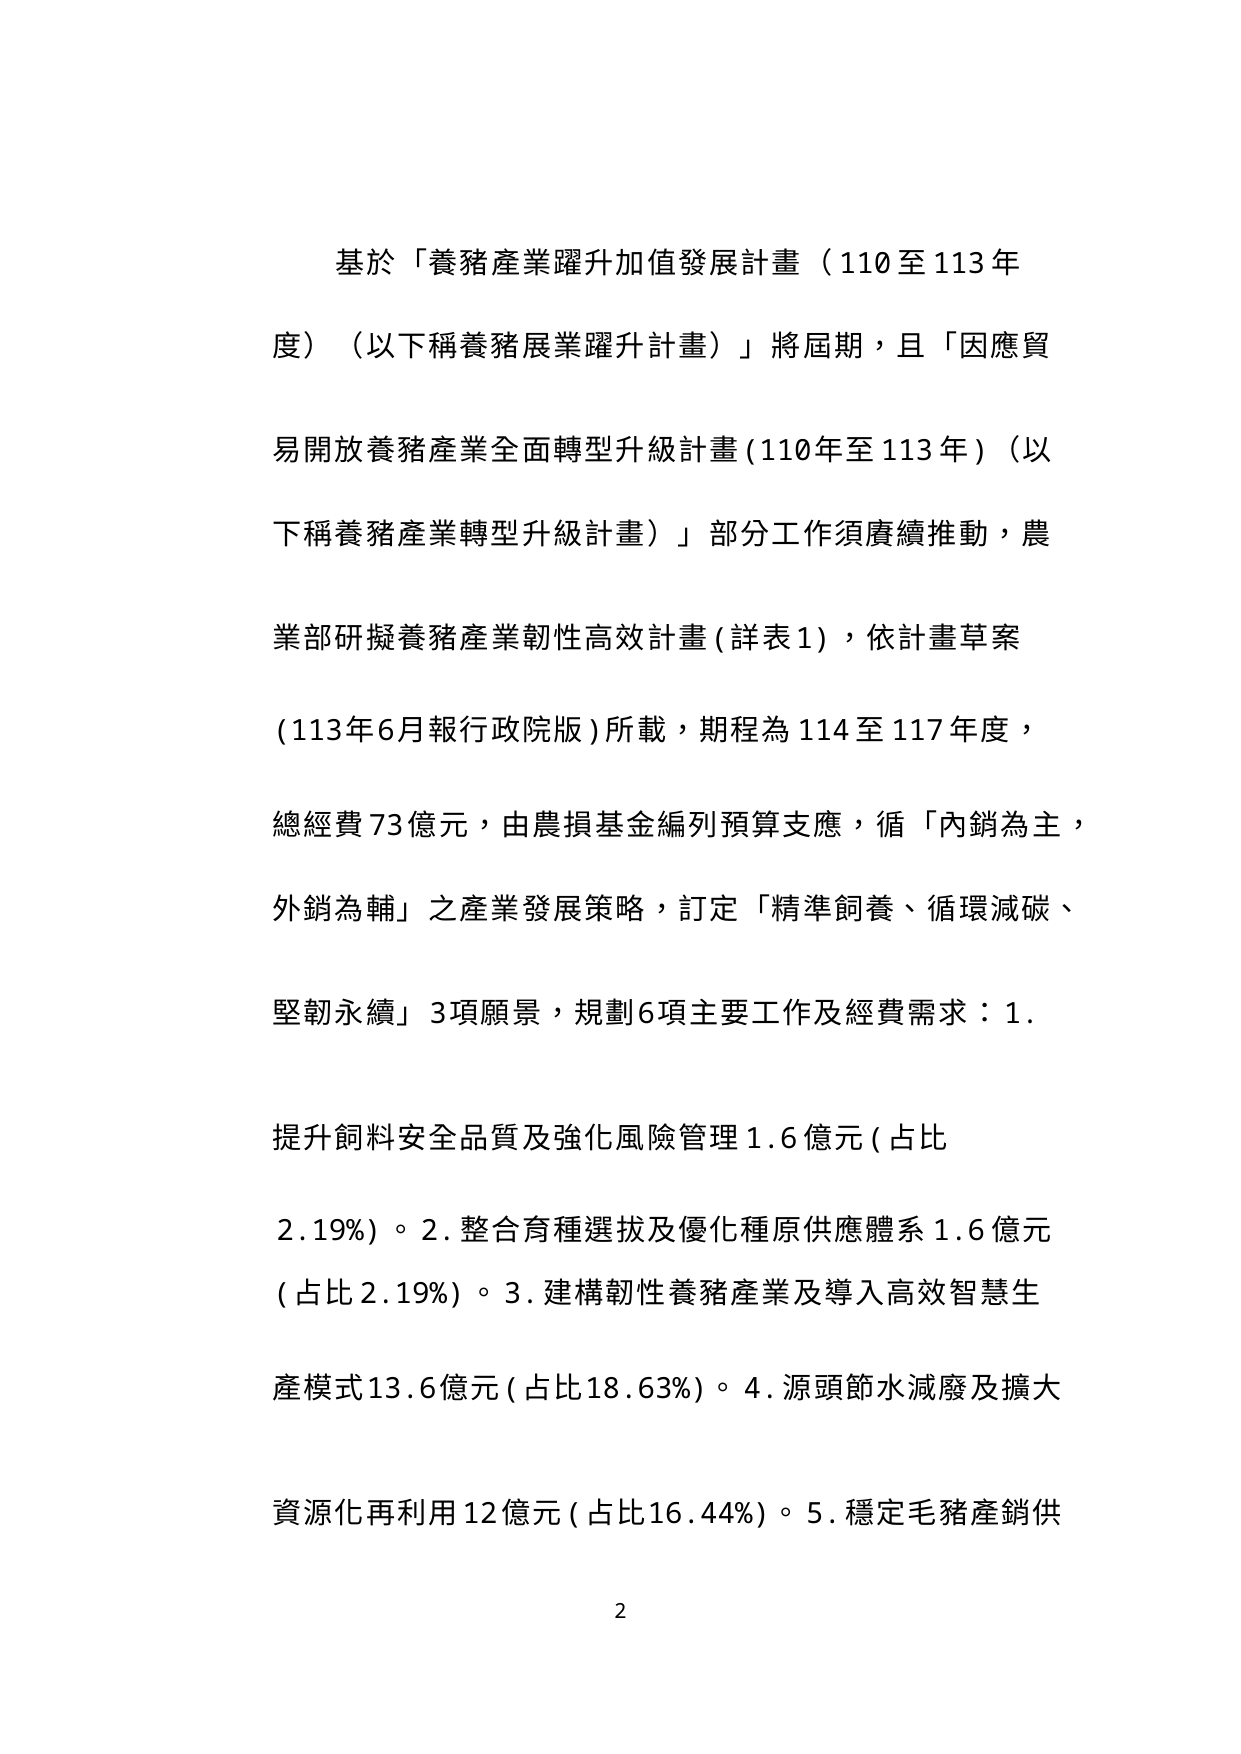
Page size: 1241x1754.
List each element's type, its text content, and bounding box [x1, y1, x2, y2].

text 基於「養豬產業躍升加值發展計畫（110至113年度）（以下稱養豬展業躍升計畫）」將屆期，且「因應貿易開放養豬產業全面轉型升級計畫(110年至113年)（以下稱養豬產業轉型升級計畫）」部分工作須賡續推動，農業部研擬養豬產業韌性高效計畫(詳表1)，依計畫草案(113年6月報行政院版)所載，期程為114至117年度，總經費73億元，由農損基金編列預算支應，循「內銷為主，外銷為輔」之產業發展策略，訂定「精準飼養、循環減碳、堅韌永續」3項願景，規劃6項主要工作及經費需求：1.提升飼料安全品質及強化風險管理1.6億元(占比2.19%)。2.整合育種選拔及優化種原供應體系1.6億元(占比2.19%)。3.建構韌性養豬產業及導入高效智慧生產模式13.6億元(占比18.63%)。4.源頭節水減廢及擴大資源化再利用12億元(占比16.44%)。5.穩定毛豬產銷供應及屠宰冷鏈升級41億元(占比56.16%)。6.精進標章豬肉驗證、市場有效區隔與形象提升3.2億元(占比4.38%)。114年度預算案編列19億8,724萬4千元，惟截至113年8月底，預算送至本院審議，計畫尚未核定。 [266, 177, 1063, 1552]
